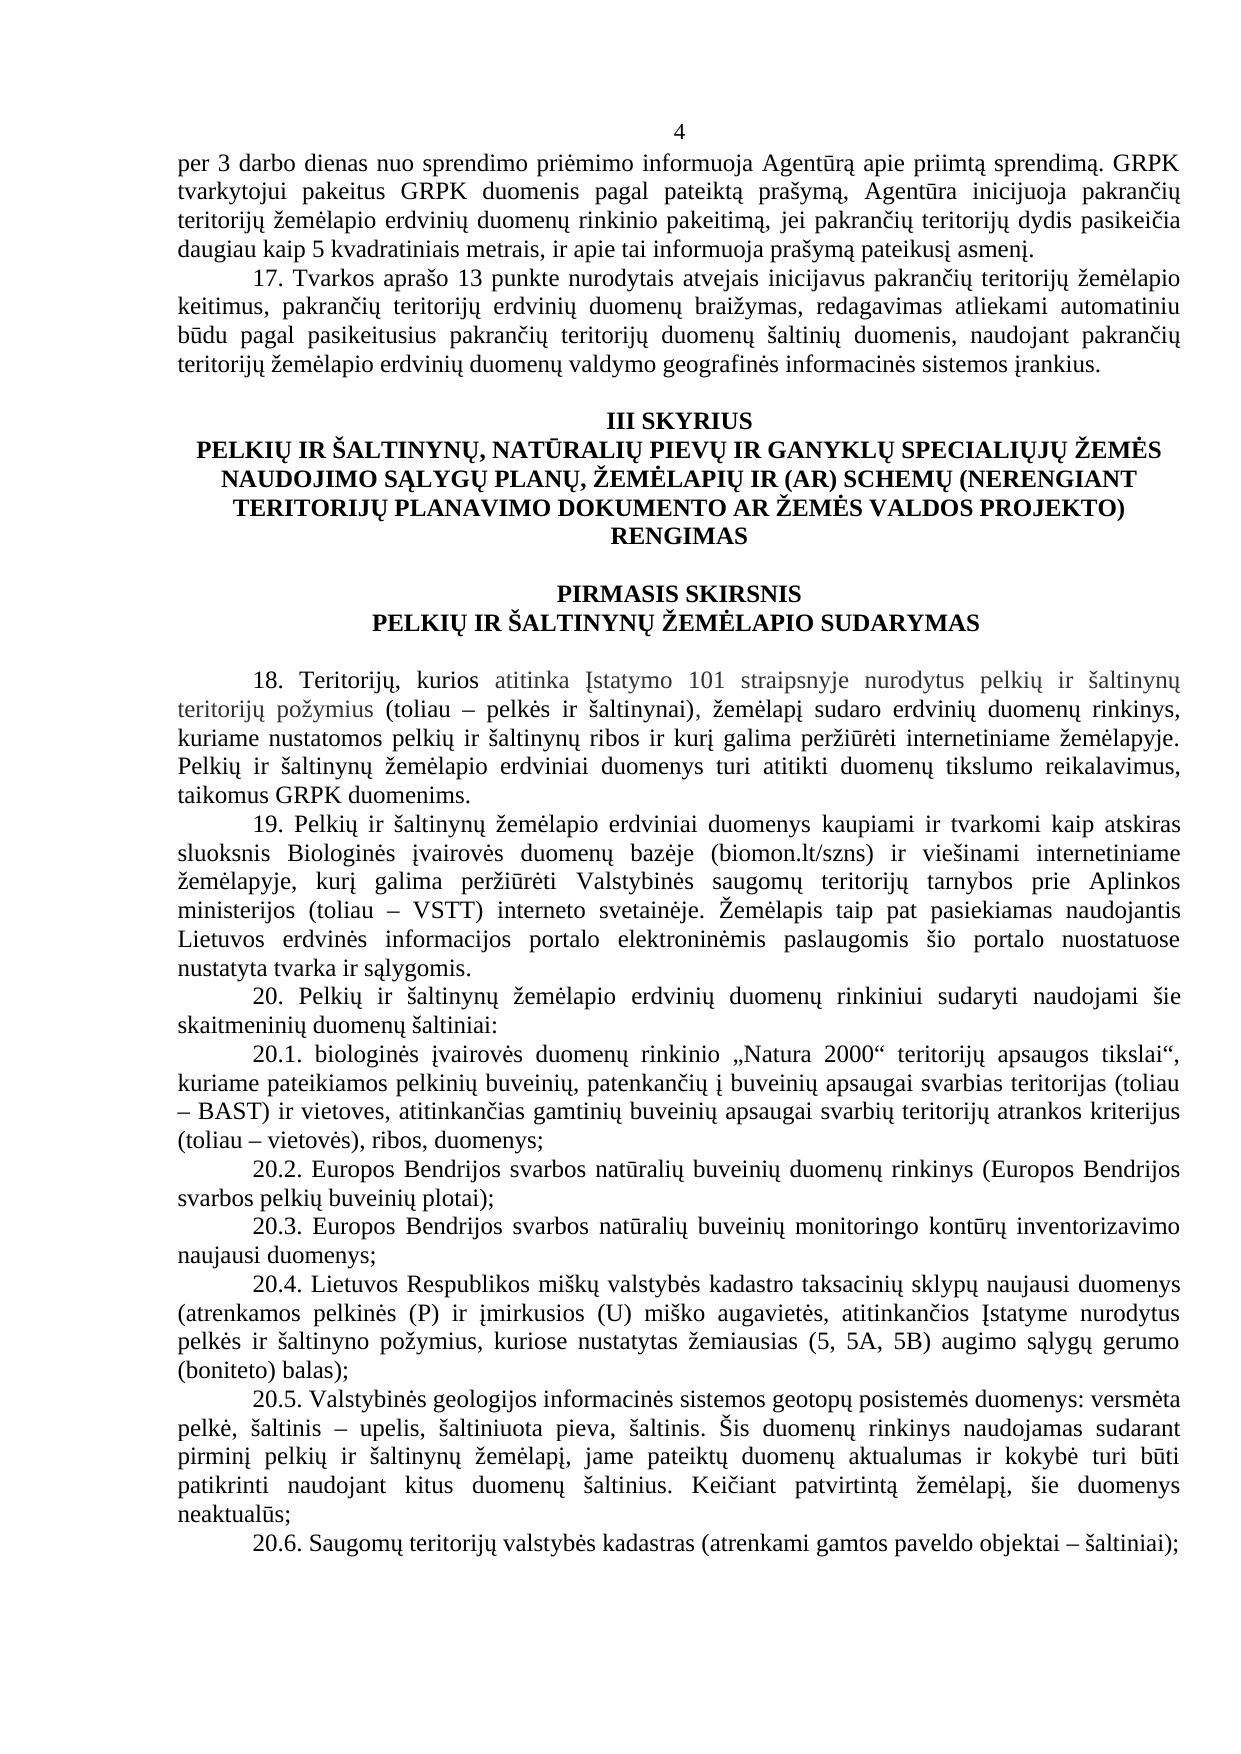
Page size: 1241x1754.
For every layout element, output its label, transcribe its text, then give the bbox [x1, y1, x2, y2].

text 18. Teritorijų, kurios atitinka Įstatymo 101 straipsnyje nurodytus pelkių ir šaltinynų teritorijų požymius (toliau – pelkės ir šaltinynai), žemėlapį sudaro erdvinių duomenų rinkinys, kuriame nustatomos pelkių ir šaltinynų ribos ir kurį galima peržiūrėti internetiniame žemėlapyje. Pelkių ir šaltinynų žemėlapio erdviniai duomenys turi atitikti duomenų tikslumo reikalavimus, taikomus GRPK duomenims. [177, 665, 1181, 809]
text 20.5. Valstybinės geologijos informacinės sistemos geotopų posistemės duomenys: versmėta pelkė, šaltinis – upelis, šaltiniuota pieva, šaltinis. Šis duomenų rinkinys naudojamas sudarant pirminį pelkių ir šaltinynų žemėlapį, jame pateiktų duomenų aktualumas ir kokybė turi būti patikrinti naudojant kitus duomenų šaltinius. Keičiant patvirtintą žemėlapį, šie duomenys neaktualūs; [177, 1384, 1181, 1528]
text 17. Tvarkos aprašo 13 punkte nurodytais atvejais inicijavus pakrančių teritorijų žemėlapio keitimus, pakrančių teritorijų erdvinių duomenų braižymas, redagavimas atliekami automatiniu būdu pagal pasikeitusius pakrančių teritorijų duomenų šaltinių duomenis, naudojant pakrančių teritorijų žemėlapio erdvinių duomenų valdymo geografinės informacinės sistemos įrankius. [177, 263, 1181, 378]
text PELKIŲ IR ŠALTINYNŲ ŽEMĖLAPIO SUDARYMAS [177, 608, 1181, 636]
text III SKYRIUS [177, 406, 1181, 435]
text 20.4. Lietuvos Respublikos miškų valstybės kadastro taksacinių sklypų naujausi duomenys (atrenkamos pelkinės (P) ir įmirkusios (U) miško augavietės, atitinkančios Įstatyme nurodytus pelkės ir šaltinyno požymius, kuriose nustatytas žemiausias (5, 5A, 5B) augimo sąlygų gerumo (boniteto) balas); [177, 1269, 1181, 1384]
text per 3 darbo dienas nuo sprendimo priėmimo informuoja Agentūrą apie priimtą sprendimą. GRPK tvarkytojui pakeitus GRPK duomenis pagal pateiktą prašymą, Agentūra inicijuoja pakrančių teritorijų žemėlapio erdvinių duomenų rinkinio pakeitimą, jei pakrančių teritorijų dydis pasikeičia daugiau kaip 5 kvadratiniais metrais, ir apie tai informuoja prašymą pateikusį asmenį. [177, 148, 1181, 263]
text 20.1. biologinės įvairovės duomenų rinkinio „Natura 2000“ teritorijų apsaugos tikslai“, kuriame pateikiamos pelkinių buveinių, patenkančių į buveinių apsaugai svarbias teritorijas (toliau – BAST) ir vietoves, atitinkančias gamtinių buveinių apsaugai svarbių teritorijų atrankos kriterijus (toliau – vietovės), ribos, duomenys; [177, 1039, 1181, 1154]
text 20.2. Europos Bendrijos svarbos natūralių buveinių duomenų rinkinys (Europos Bendrijos svarbos pelkių buveinių plotai); [177, 1154, 1181, 1211]
text 19. Pelkių ir šaltinynų žemėlapio erdviniai duomenys kaupiami ir tvarkomi kaip atskiras sluoksnis Biologinės įvairovės duomenų bazėje (biomon.lt/szns) ir viešinami internetiniame žemėlapyje, kurį galima peržiūrėti Valstybinės saugomų teritorijų tarnybos prie Aplinkos ministerijos (toliau – VSTT) interneto svetainėje. Žemėlapis taip pat pasiekiamas naudojantis Lietuvos erdvinės informacijos portalo elektroninėmis paslaugomis šio portalo nuostatuose nustatyta tvarka ir sąlygomis. [177, 809, 1181, 981]
text PELKIŲ IR ŠALTINYNŲ, NATŪRALIŲ PIEVŲ IR GANYKLŲ SPECIALIŲJŲ ŽEMĖS NAUDOJIMO SĄLYGŲ PLANŲ, ŽEMĖLAPIŲ IR (AR) SCHEMŲ (NERENGIANT TERITORIJŲ PLANAVIMO DOKUMENTO AR ŽEMĖS VALDOS PROJEKTO) RENGIMAS [177, 435, 1181, 550]
text 20.3. Europos Bendrijos svarbos natūralių buveinių monitoringo kontūrų inventorizavimo naujausi duomenys; [177, 1211, 1181, 1269]
text 20.6. Saugomų teritorijų valstybės kadastras (atrenkami gamtos paveldo objektai – šaltiniai); [177, 1528, 1181, 1556]
text 20. Pelkių ir šaltinynų žemėlapio erdvinių duomenų rinkiniui sudaryti naudojami šie skaitmeninių duomenų šaltiniai: [177, 981, 1181, 1039]
text PIRMASIS SKIRSNIS [177, 579, 1181, 608]
